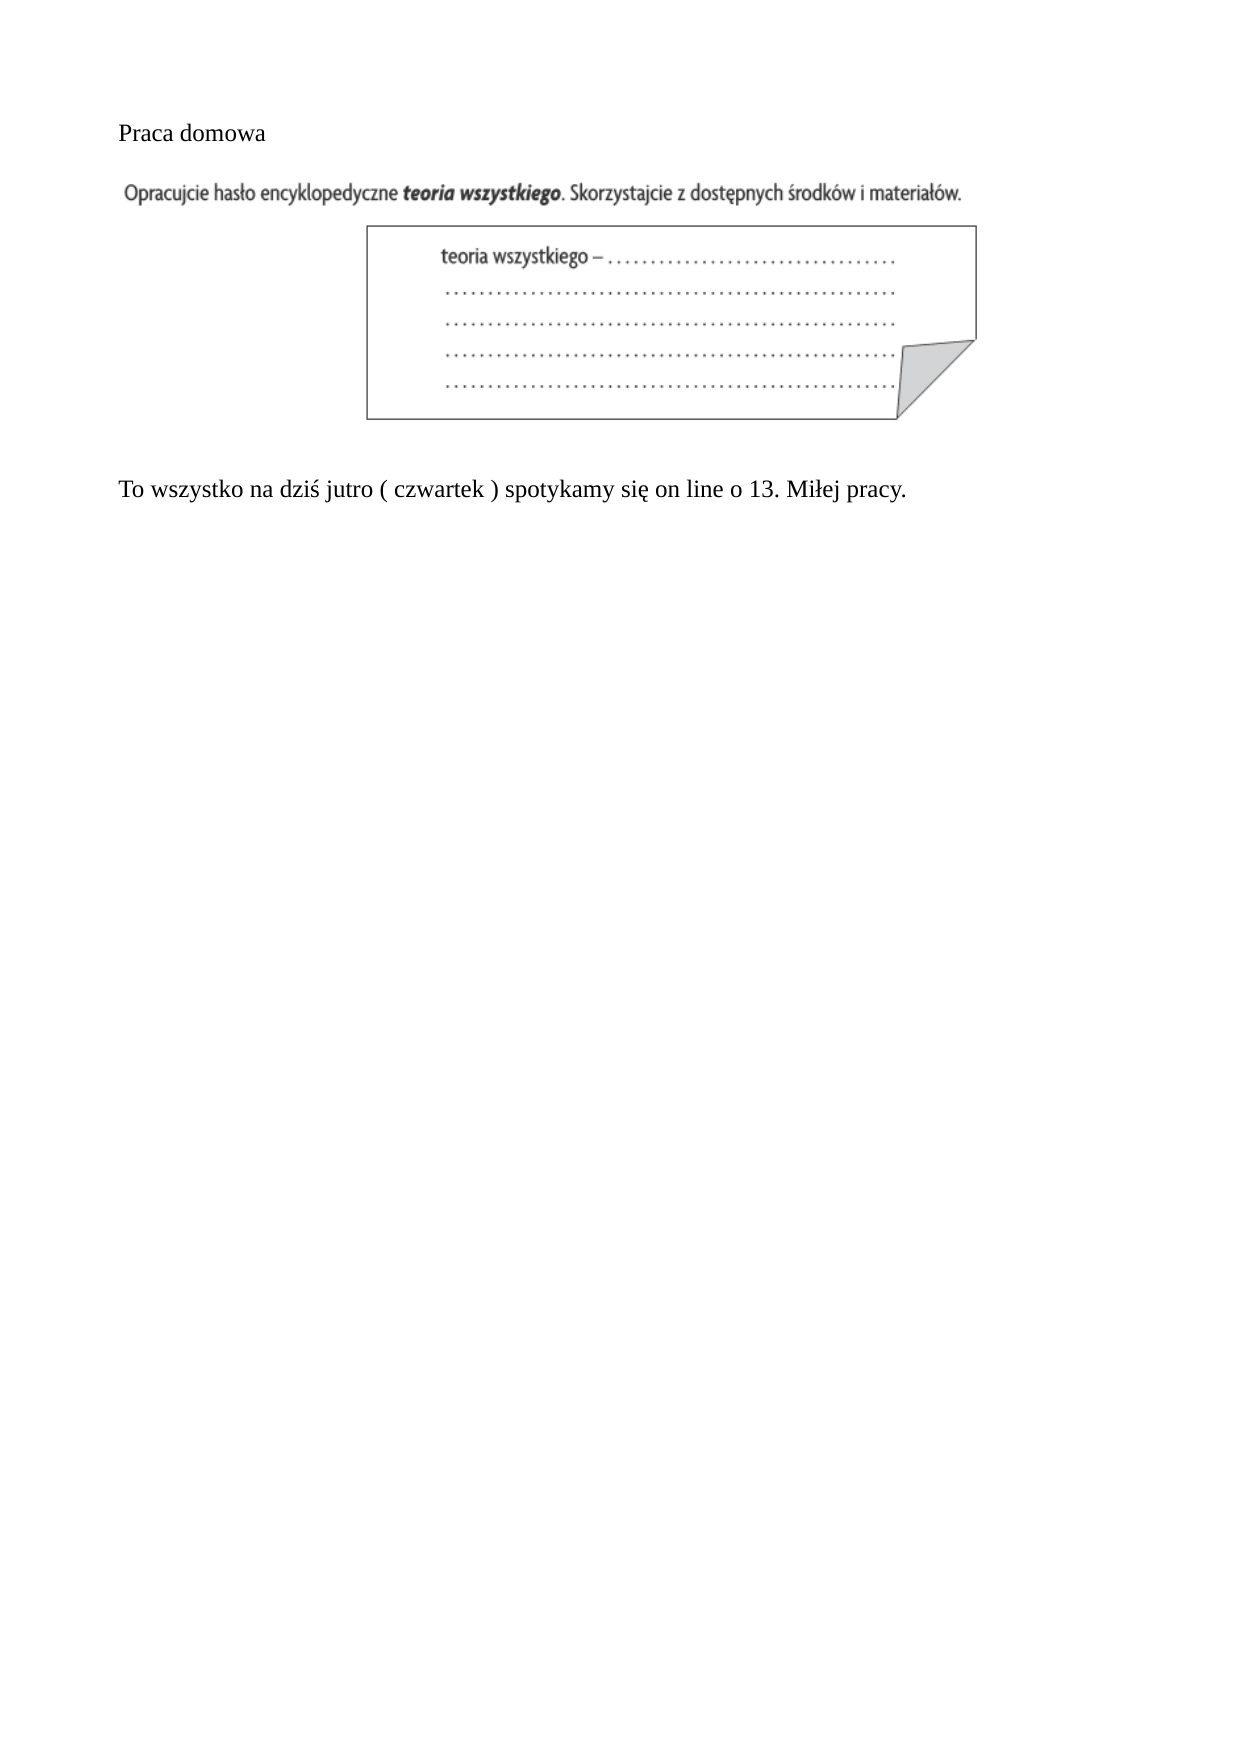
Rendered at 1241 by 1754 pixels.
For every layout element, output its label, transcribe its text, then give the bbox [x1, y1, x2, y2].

text To wszystko na dziś jutro ( czwartek ) spotykamy się on line o 13. Miłej pracy. [118, 474, 1122, 502]
text Praca domowa [118, 118, 1122, 147]
